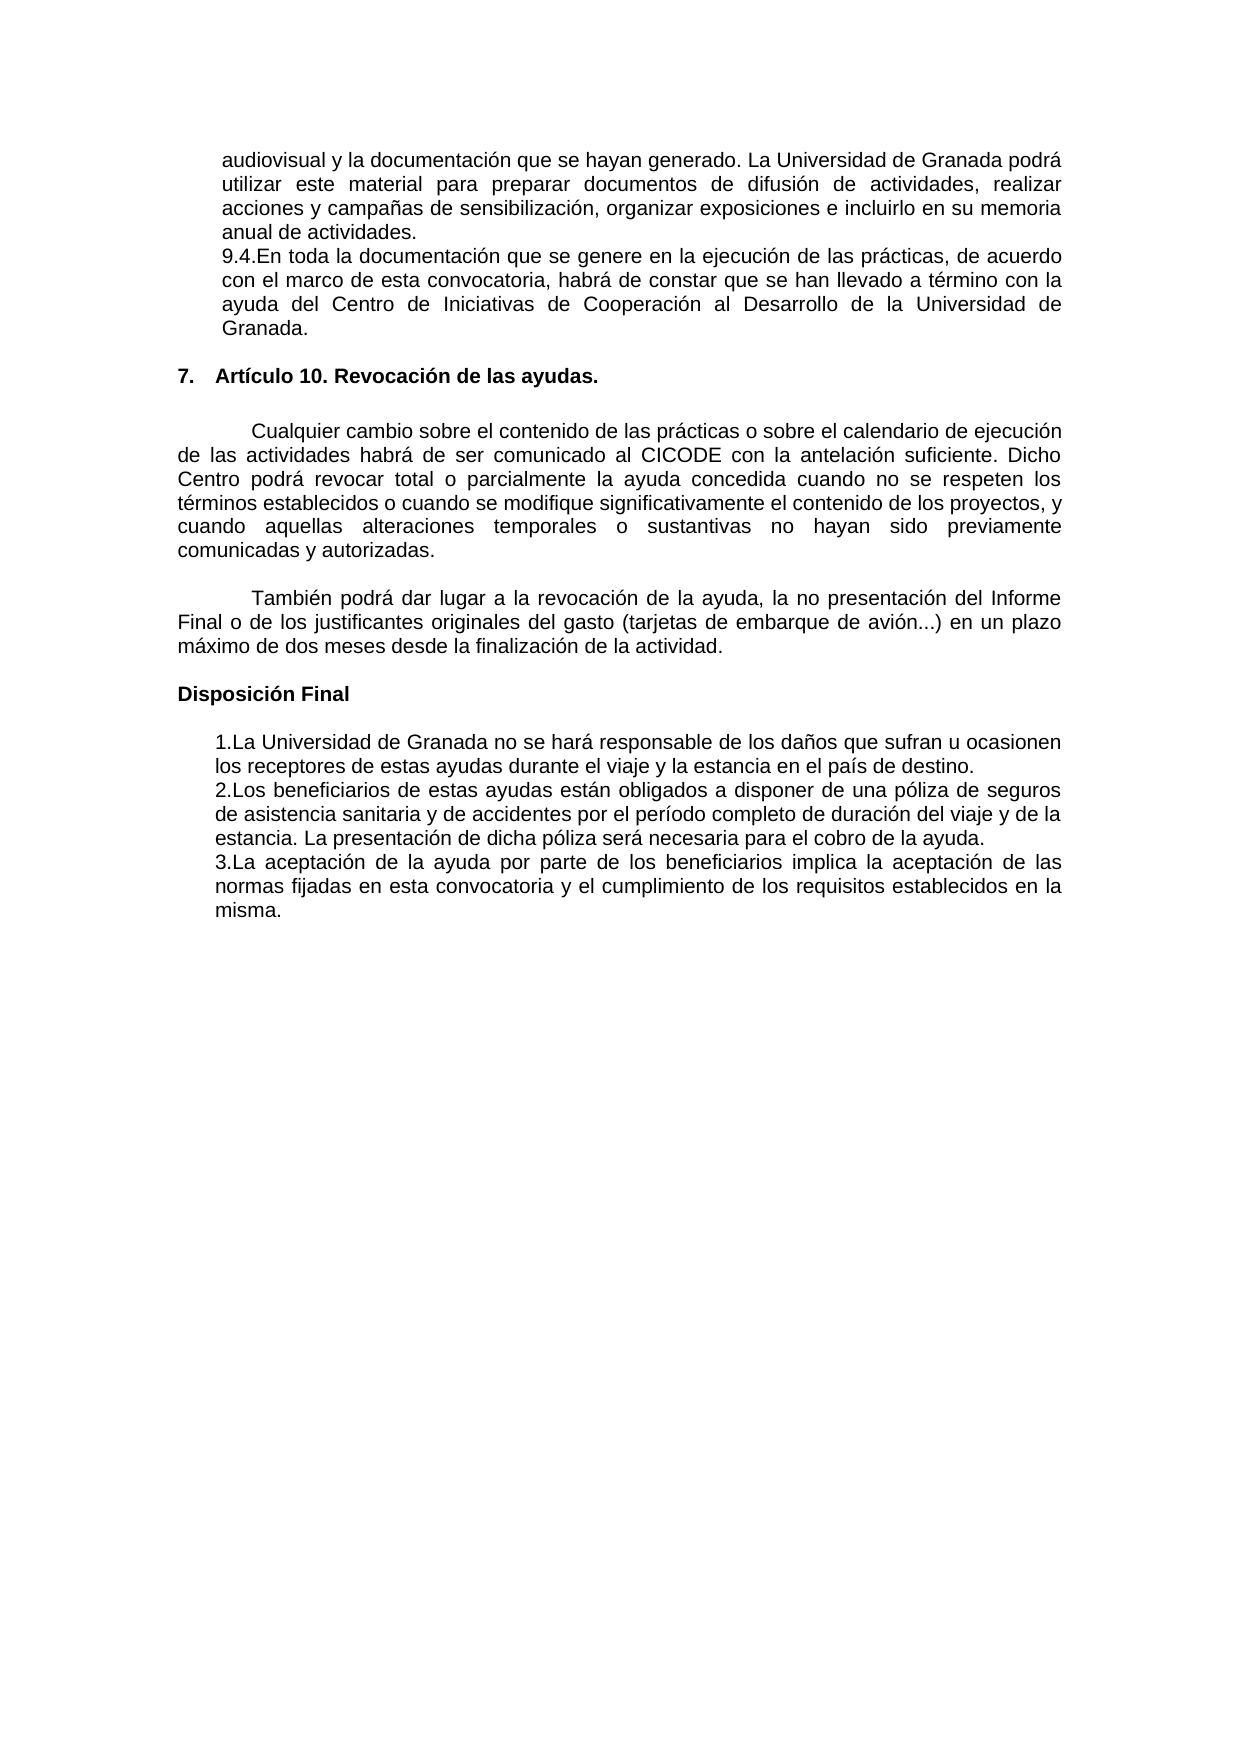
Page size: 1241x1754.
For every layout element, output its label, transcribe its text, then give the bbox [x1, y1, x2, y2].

text Disposición Final [177, 682, 1063, 706]
list audiovisual y la documentación que se hayan generado. La Universidad de Granada podrá utilizar este material para preparar documentos de difusión de actividades, realizar acciones y campañas de sensibilización, organizar exposiciones e incluirlo en su memoria anual de actividades. [222, 148, 1063, 243]
list La Universidad de Granada no se hará responsable de los daños que sufran u ocasionen los receptores de estas ayudas durante el viaje y la estancia en el país de destino. [215, 730, 1063, 778]
text También podrá dar lugar a la revocación de la ayuda, la no presentación del Informe Final o de los justificantes originales del gasto (tarjetas de embarque de avión...) en un plazo máximo de dos meses desde la finalización de la actividad. [177, 586, 1063, 658]
text Cualquier cambio sobre el contenido de las prácticas o sobre el calendario de ejecución de las actividades habrá de ser comunicado al CICODE con la antelación suficiente. Dicho Centro podrá revocar total o parcialmente la ayuda concedida cuando no se respeten los términos establecidos o cuando se modifique significativamente el contenido de los proyectos, y cuando aquellas alteraciones temporales o sustantivas no hayan sido previamente comunicadas y autorizadas. [177, 418, 1063, 562]
list La aceptación de la ayuda por parte de los beneficiarios implica la aceptación de las normas fijadas en esta convocatoria y el cumplimiento de los requisitos establecidos en la misma. [215, 850, 1063, 922]
list En toda la documentación que se genere en la ejecución de las prácticas, de acuerdo con el marco de esta convocatoria, habrá de constar que se han llevado a término con la ayuda del Centro de Iniciativas de Cooperación al Desarrollo de la Universidad de Granada. [222, 243, 1063, 339]
list Los beneficiarios de estas ayudas están obligados a disponer de una póliza de seguros de asistencia sanitaria y de accidentes por el período completo de duración del viaje y de la estancia. La presentación de dicha póliza será necesaria para el cobro de la ayuda. [215, 778, 1063, 850]
subtitle Artículo 10. Revocación de las ayudas. [177, 364, 1063, 388]
